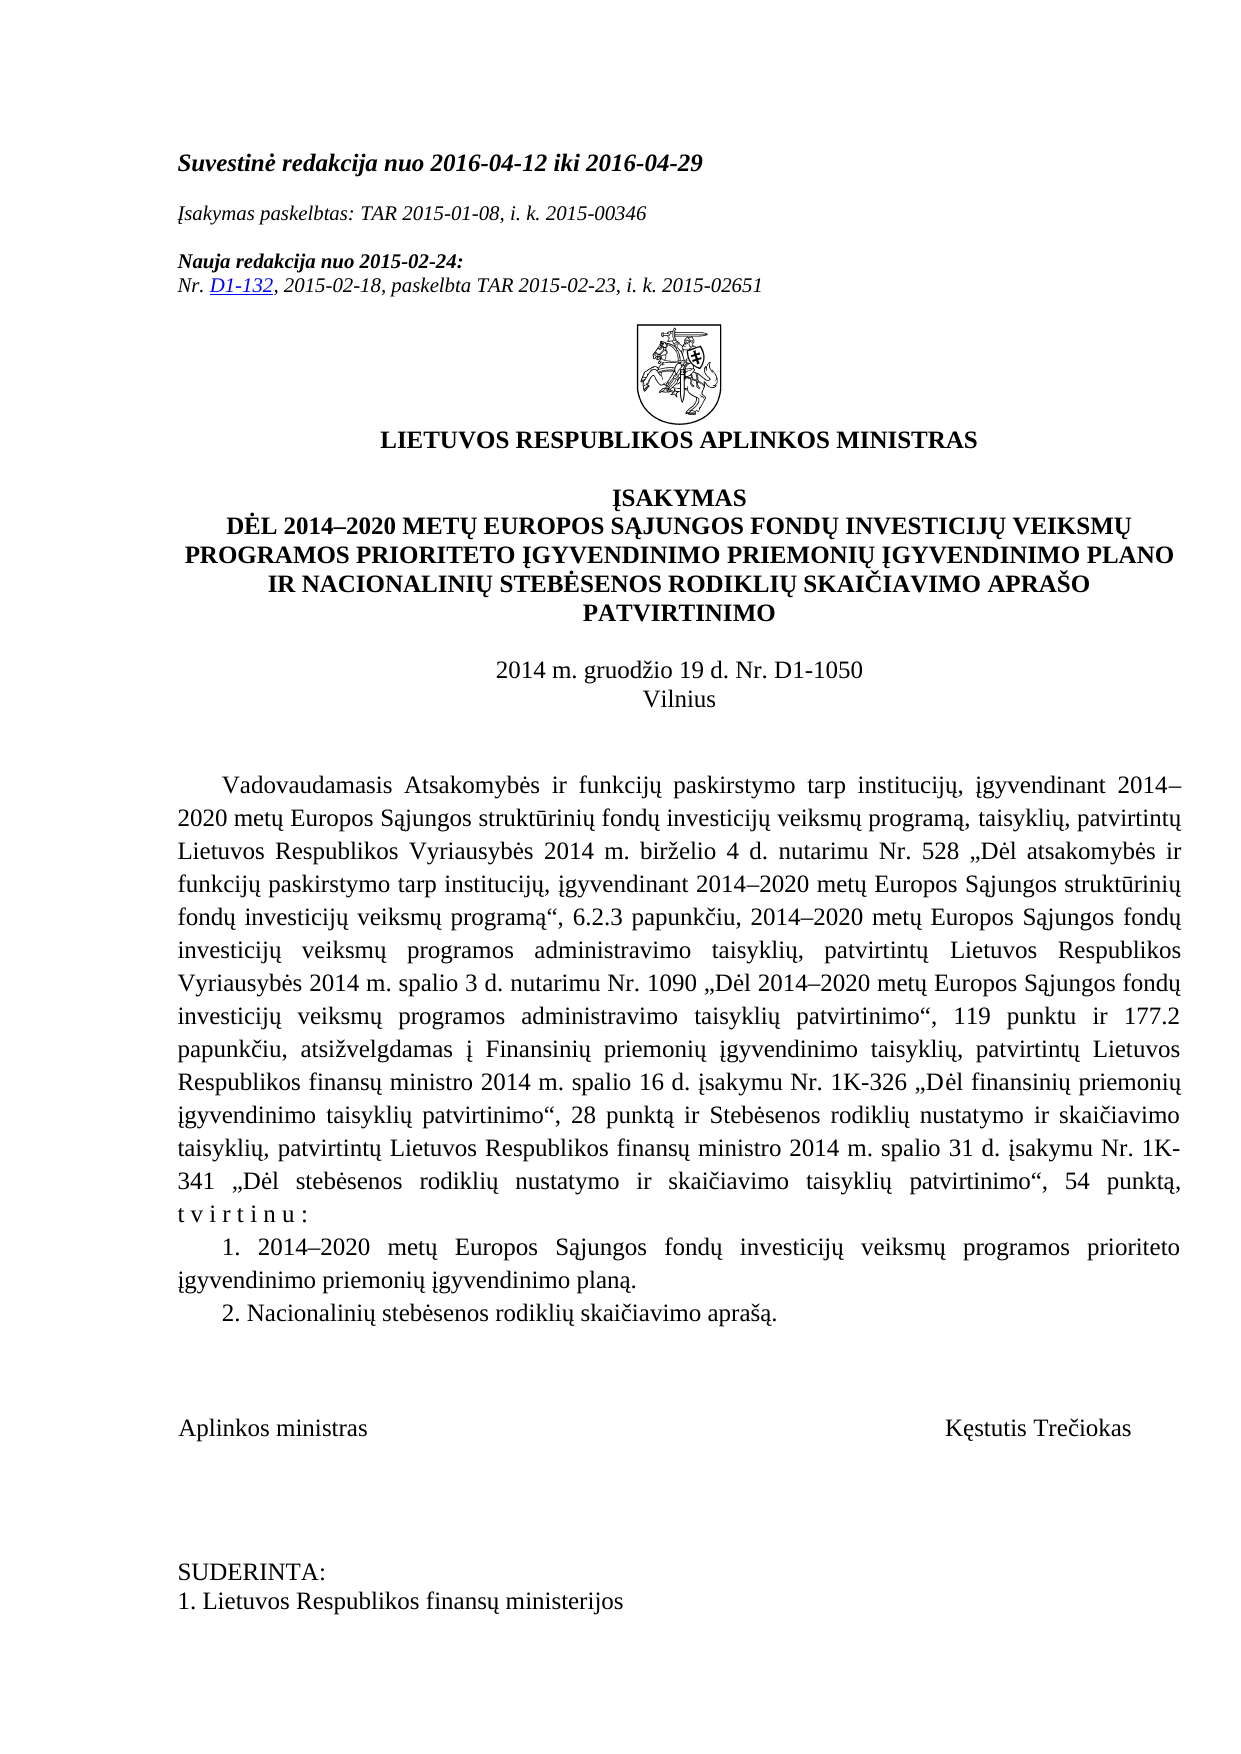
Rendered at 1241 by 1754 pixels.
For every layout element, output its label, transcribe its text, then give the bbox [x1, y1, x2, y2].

text Aplinkos ministras Kęstutis Trečiokas [178, 1413, 1178, 1442]
text Vilnius [177, 684, 1181, 713]
text 1. 2014–2020 metų Europos Sąjungos fondų investicijų veiksmų programos prioriteto įgyvendinimo priemonių įgyvendinimo planą. [177, 1232, 1181, 1294]
text DĖL 2014–2020 METŲ EUROPOS SĄJUNGOS FONDŲ INVESTICIJŲ VEIKSMŲ PROGRAMOS PRIORITETO ĮGYVENDINIMO PRIEMONIŲ ĮGYVENDINIMO PLANO IR NACIONALINIŲ STEBĖSENOS RODIKLIŲ SKAIČIAVIMO APRAŠO PATVIRTINIMO [177, 511, 1181, 626]
text 1. Lietuvos Respublikos finansų ministerijos [177, 1586, 1181, 1615]
text ĮSAKYMAS [177, 483, 1181, 511]
text SUDERINTA: [177, 1557, 1181, 1586]
text 2014 m. gruodžio 19 d. Nr. D1-1050 [177, 655, 1181, 684]
text LIETUVOS RESPUBLIKOS APLINKOS MINISTRAS [177, 425, 1181, 454]
text Įsakymas paskelbtas: TAR 2015-01-08, i. k. 2015-00346 [177, 201, 1181, 224]
text Vadovaudamasis Atsakomybės ir funkcijų paskirstymo tarp institucijų, įgyvendinant 2014–2020 metų Europos Sąjungos struktūrinių fondų investicijų veiksmų programą, taisyklių, patvirtintų Lietuvos Respublikos Vyriausybės 2014 m. birželio 4 d. nutarimu Nr. 528 „Dėl atsakomybės ir funkcijų paskirstymo tarp institucijų, įgyvendinant 2014–2020 metų Europos Sąjungos struktūrinių fondų investicijų veiksmų programą“, 6.2.3 papunkčiu, 2014–2020 metų Europos Sąjungos fondų investicijų veiksmų programos administravimo taisyklių, patvirtintų Lietuvos Respublikos Vyriausybės 2014 m. spalio 3 d. nutarimu Nr. 1090 „Dėl 2014–2020 metų Europos Sąjungos fondų investicijų veiksmų programos administravimo taisyklių patvirtinimo“, 119 punktu ir 177.2 papunkčiu, atsižvelgdamas į Finansinių priemonių įgyvendinimo taisyklių, patvirtintų Lietuvos Respublikos finansų ministro 2014 m. spalio 16 d. įsakymu Nr. 1K-326 „Dėl finansinių priemonių įgyvendinimo taisyklių patvirtinimo“, 28 punktą ir Stebėsenos rodiklių nustatymo ir skaičiavimo taisyklių, patvirtintų Lietuvos Respublikos finansų ministro 2014 m. spalio 31 d. įsakymu Nr. 1K-341 „Dėl stebėsenos rodiklių nustatymo ir skaičiavimo taisyklių patvirtinimo“, 54 punktą, tvirtinu: [177, 770, 1181, 1228]
text Nauja redakcija nuo 2015-02-24: [177, 249, 1181, 273]
text Nr. D1-132, 2015-02-18, paskelbta TAR 2015-02-23, i. k. 2015-02651 [177, 273, 1181, 297]
text 2. Nacionalinių stebėsenos rodiklių skaičiavimo aprašą. [177, 1298, 1181, 1327]
text Suvestinė redakcija nuo 2016-04-12 iki 2016-04-29 [177, 148, 1181, 176]
